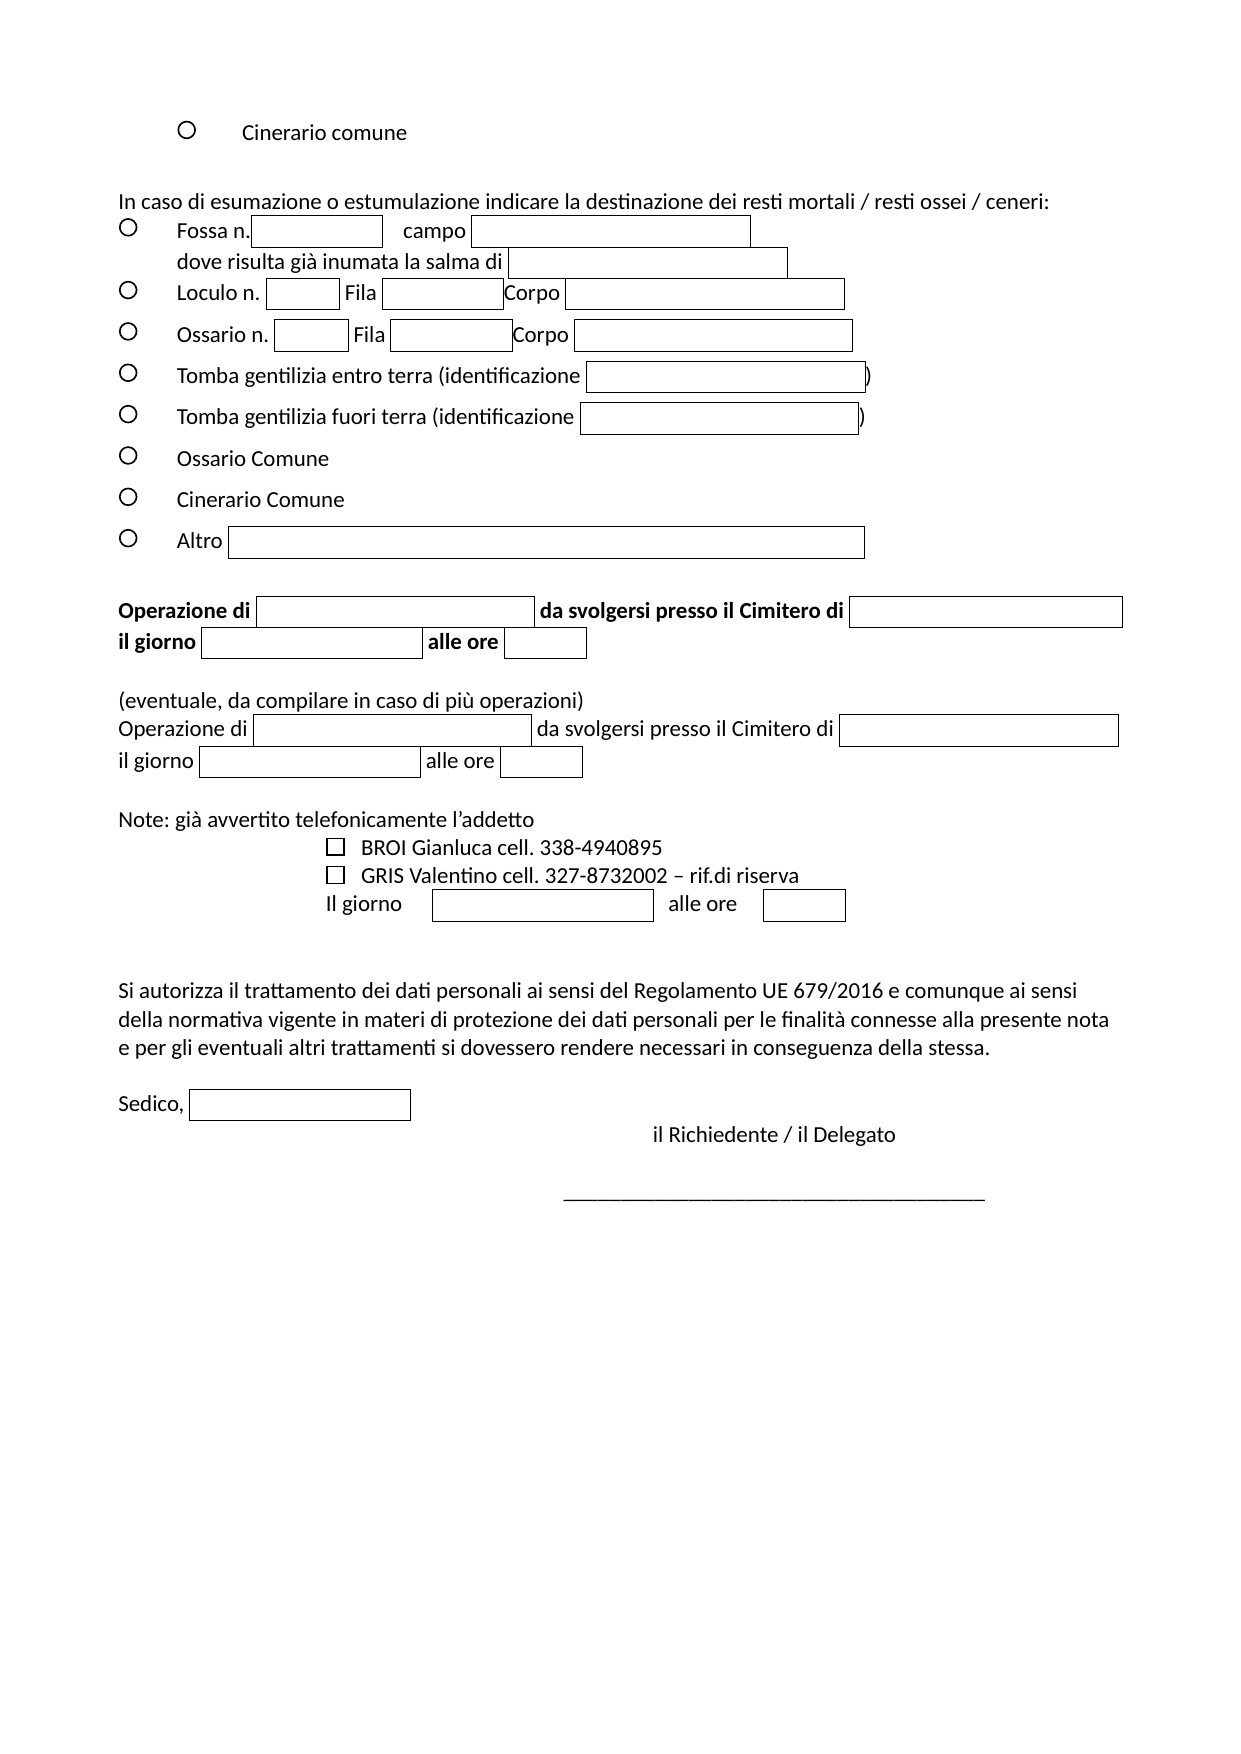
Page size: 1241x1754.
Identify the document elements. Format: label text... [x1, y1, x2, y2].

table_cell alle ore [668, 889, 763, 921]
text (eventuale, da compilare in caso di più operazioni) [118, 686, 1122, 714]
text _____________________________________ [118, 1176, 1122, 1204]
table_cell [118, 361, 177, 402]
table_cell Ossario n. Fila Corpo [177, 320, 1122, 361]
text da svolgersi presso il Cimitero di [532, 714, 839, 746]
table_cell [118, 320, 177, 361]
table_cell Cinerario comune [242, 118, 1122, 159]
table_cell [846, 889, 1122, 921]
text Si autorizza il trattamento dei dati personali ai sensi del Regolamento UE 679/2016 e comunque ai sensi della normativa vigente in materi di protezione dei dati personali per le finalità connesse alla presente nota e per gli eventuali altri trattamenti si dovessero rendere necessari in conseguenza della stessa. [118, 977, 1122, 1061]
table_cell [118, 402, 177, 444]
text Sedico, [118, 1089, 189, 1120]
table_cell [118, 444, 177, 485]
table_cell [118, 118, 177, 159]
table_cell Altro [177, 526, 1122, 568]
text [583, 746, 1122, 777]
table_header BROI Gianluca cell. 338-4940895 [361, 833, 1122, 861]
text In caso di esumazione o estumulazione indicare la destinazione dei resti mortali / resti ossei / ceneri: [118, 187, 1122, 216]
text [587, 627, 1122, 658]
text Note: già avvertito telefonicamente l’addetto [118, 805, 1122, 833]
text alle ore [423, 628, 504, 658]
table_cell [118, 485, 177, 526]
text il giorno [118, 746, 199, 777]
table_header [118, 216, 177, 278]
table_cell GRIS Valentino cell. 327-8732002 – rif.di riserva [361, 861, 1122, 889]
table_cell [118, 278, 177, 319]
table_cell Cinerario Comune [177, 485, 1122, 526]
table_cell Tomba gentilizia entro terra (identificazione ) [177, 361, 1122, 402]
table_cell [118, 526, 177, 568]
table_header [751, 216, 1122, 278]
text [411, 1089, 1122, 1120]
text alle ore [421, 747, 500, 777]
table_cell Il giorno [326, 889, 432, 921]
table_cell Loculo n. Fila Corpo [177, 278, 1122, 319]
text Operazione di [118, 714, 253, 746]
text Operazione di [118, 596, 256, 627]
table_cell [654, 889, 668, 921]
table_cell Tomba gentilizia fuori terra (identificazione ) [177, 402, 1122, 444]
table_header Fossa n. campo dove risulta già inumata la salma di [177, 216, 508, 278]
table_cell Ossario Comune [177, 444, 1122, 485]
text da svolgersi presso il Cimitero di [535, 596, 849, 627]
text il Richiedente / il Delegato [118, 1120, 1122, 1148]
text il giorno [118, 627, 201, 658]
table_cell [177, 118, 242, 159]
